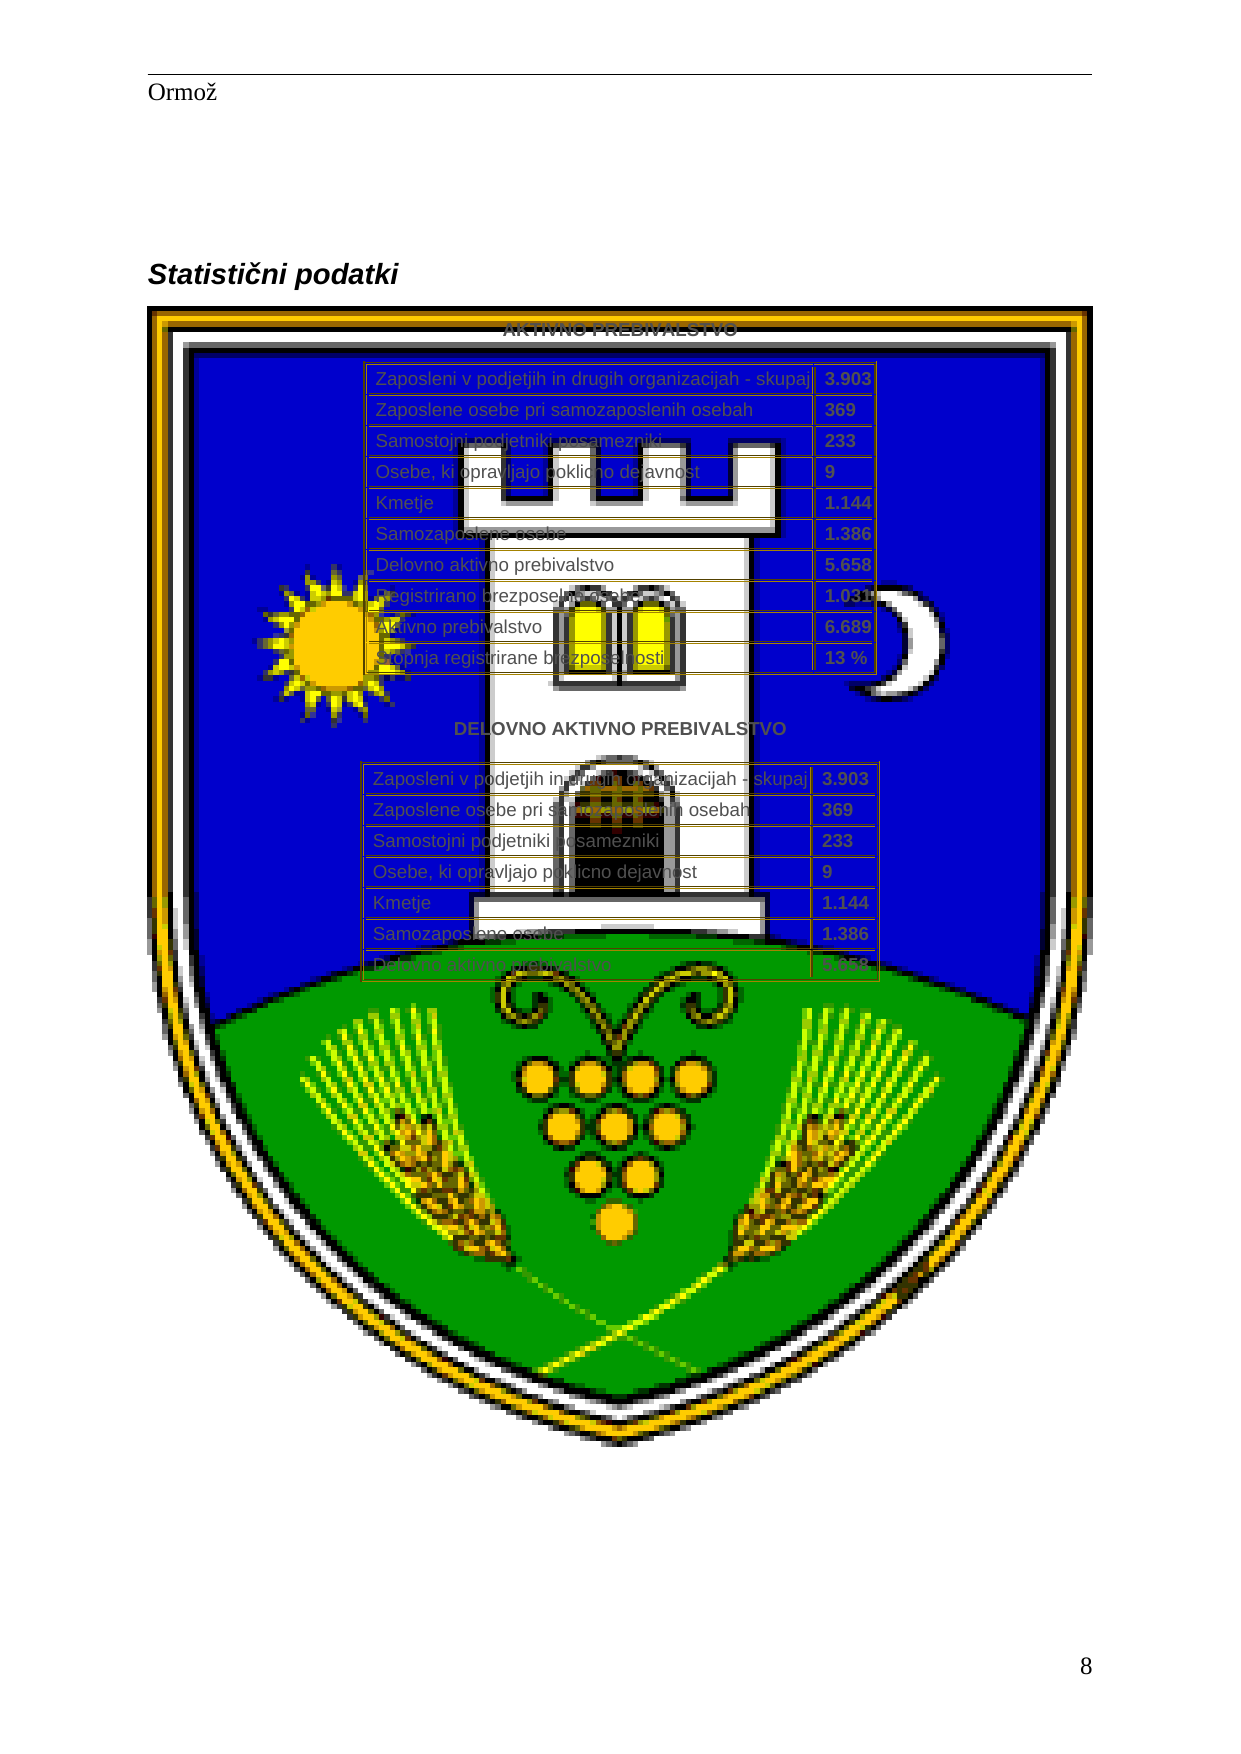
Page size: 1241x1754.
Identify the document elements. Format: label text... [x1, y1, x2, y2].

table_cell 9 [816, 455, 875, 486]
table_cell Delovno aktivno prebivalstvo [365, 548, 814, 579]
text AKTIVNO PREBIVALSTVO [148, 318, 1092, 340]
table_cell Zaposlene osebe pri samozaposlenih osebah [367, 393, 812, 423]
text DELOVNO AKTIVNO PREBIVALSTVO [148, 718, 1092, 740]
table_cell 13 % [814, 641, 876, 672]
table_cell Samozaposlene osebe [362, 917, 811, 948]
table_cell 1.386 [811, 917, 878, 948]
table_cell 9 [813, 855, 877, 886]
table_cell 5.658 [811, 948, 878, 979]
table_cell Kmetje [365, 486, 814, 517]
table_header Zaposleni v podjetjih in drugih organizacijah - skupaj [364, 765, 811, 792]
table_cell Kmetje [362, 886, 811, 917]
table_cell Stopnja registrirane brezposelnosti [365, 641, 814, 672]
table_cell 233 [816, 424, 875, 454]
table_header 3.903 [814, 365, 874, 392]
table_cell 369 [816, 393, 875, 423]
table_cell 1.031 [814, 579, 876, 610]
table_header 3.903 [811, 765, 877, 792]
table_cell Osebe, ki opravljajo poklicno dejavnost [367, 455, 812, 486]
table_cell Samostojni podjetniki posamezniki [364, 824, 810, 854]
table_cell 6.689 [814, 610, 876, 641]
table_cell 5.658 [814, 548, 876, 579]
table_cell Osebe, ki opravljajo poklicno dejavnost [364, 855, 810, 886]
table_cell Samostojni podjetniki posamezniki [367, 424, 812, 454]
table_cell Zaposlene osebe pri samozaposlenih osebah [364, 793, 810, 823]
table_cell 369 [813, 793, 877, 823]
table_header Zaposleni v podjetjih in drugih organizacijah - skupaj [367, 363, 814, 392]
picture [147, 306, 1093, 1447]
table_cell Aktivno prebivalstvo [365, 610, 814, 641]
table_cell 1.144 [814, 486, 876, 517]
table_cell Delovno aktivno prebivalstvo [362, 948, 811, 979]
table_cell 1.144 [811, 886, 878, 917]
table_cell Registrirano brezposelne osebe [365, 579, 814, 610]
subtitle Statistični podatki [148, 257, 1092, 291]
table_cell Samozaposlene osebe [365, 517, 814, 548]
table_cell 233 [813, 824, 877, 854]
table_cell 1.386 [814, 517, 876, 548]
